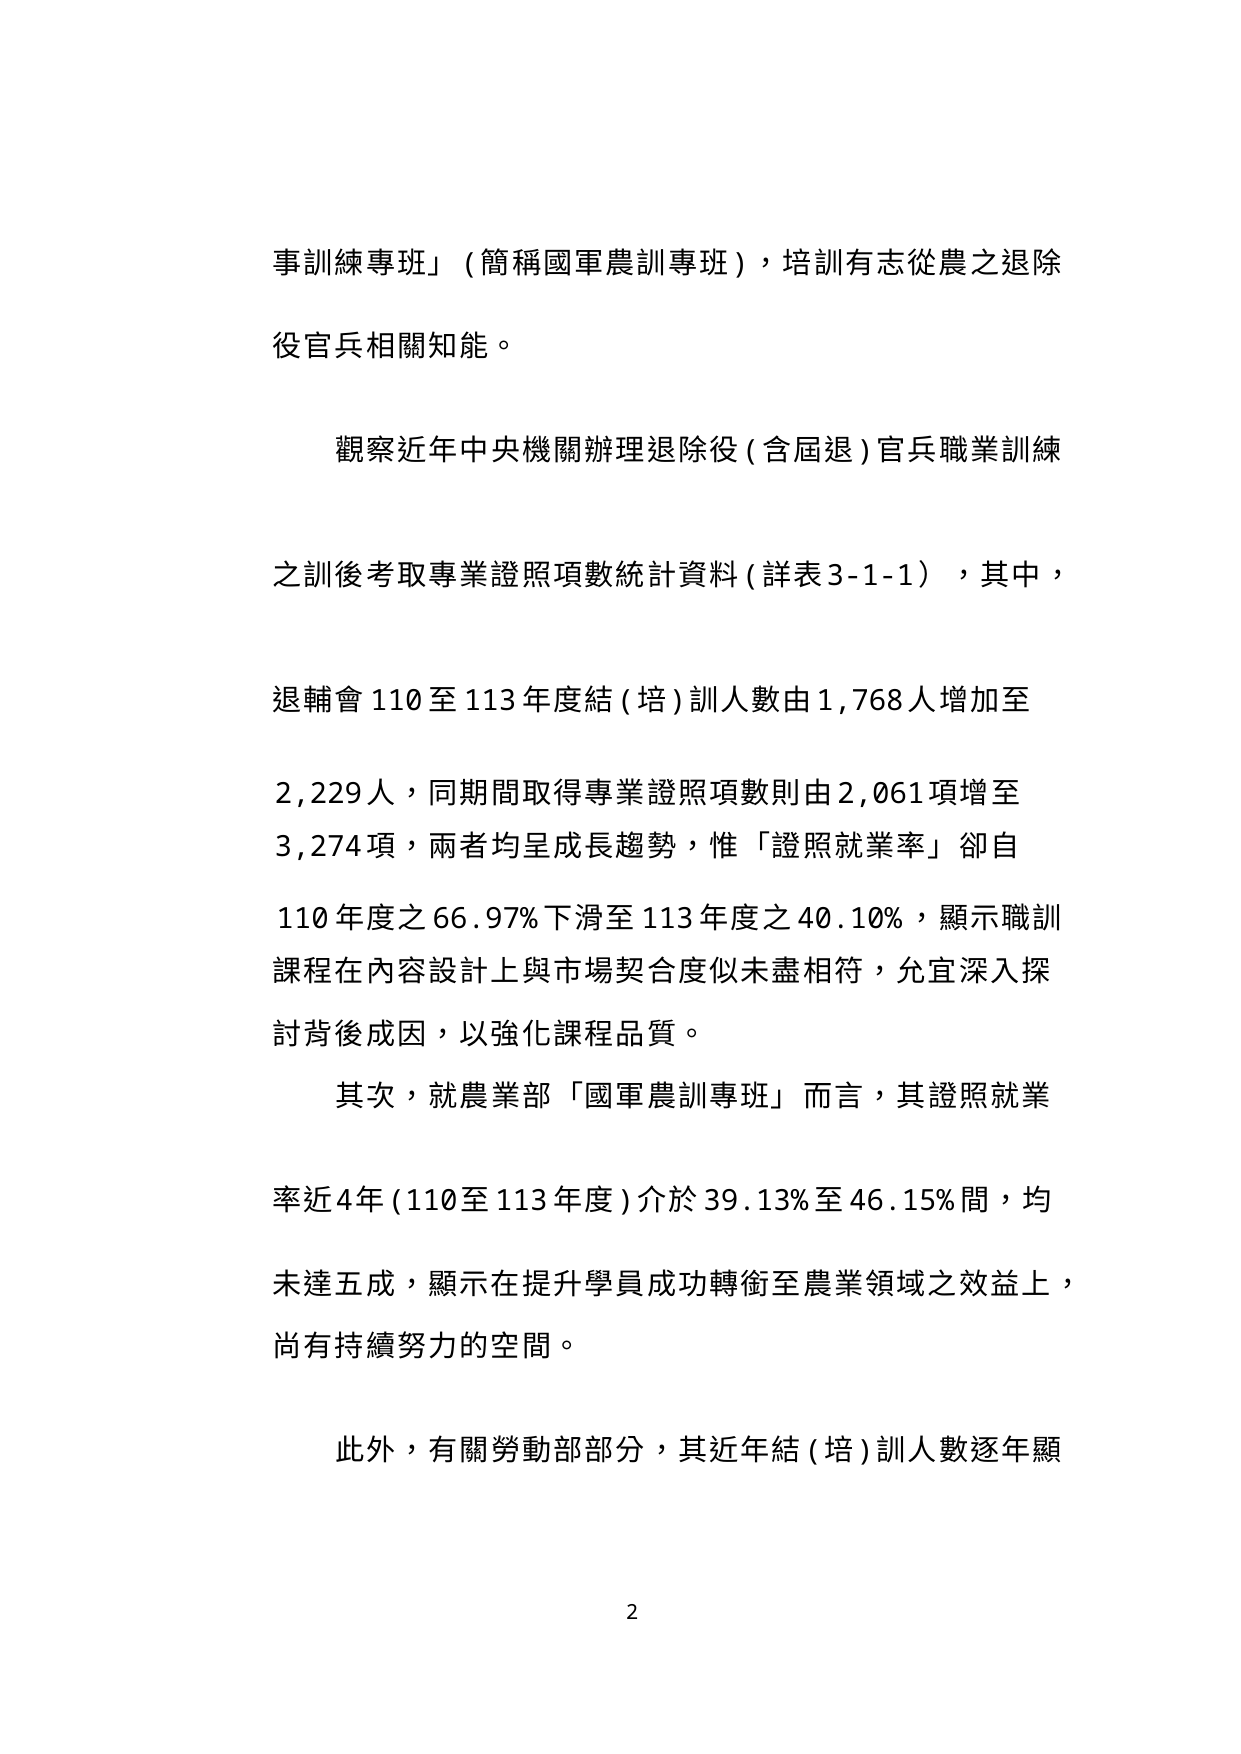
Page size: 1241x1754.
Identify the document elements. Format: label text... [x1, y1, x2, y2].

text 觀察近年中央機關辦理退除役(含屆退)官兵職業訓練之訓後考取專業證照項數統計資料(詳表3-1-1），其中，退輔會110至113年度結(培)訓人數由1,768人增加至2,229人，同期間取得專業證照項數則由2,061項增至3,274項，兩者均呈成長趨勢，惟「證照就業率」卻自110年度之66.97%下滑至113年度之40.10%，顯示職訓課程在內容設計上與市場契合度似未盡相符，允宜深入探討背後成因，以強化課程品質。 [266, 365, 1063, 1052]
text 此外，有關勞動部部分，其近年結(培)訓人數逐年顯 [266, 1365, 1063, 1490]
text 其次，就農業部「國軍農訓專班」而言，其證照就業率近4年(110至113年度)介於39.13%至46.15%間，均未達五成，顯示在提升學員成功轉銜至農業領域之效益上，尚有持續努力的空間。 [266, 1052, 1063, 1365]
text 事訓練專班」(簡稱國軍農訓專班)，培訓有志從農之退除役官兵相關知能。 [266, 177, 1063, 365]
